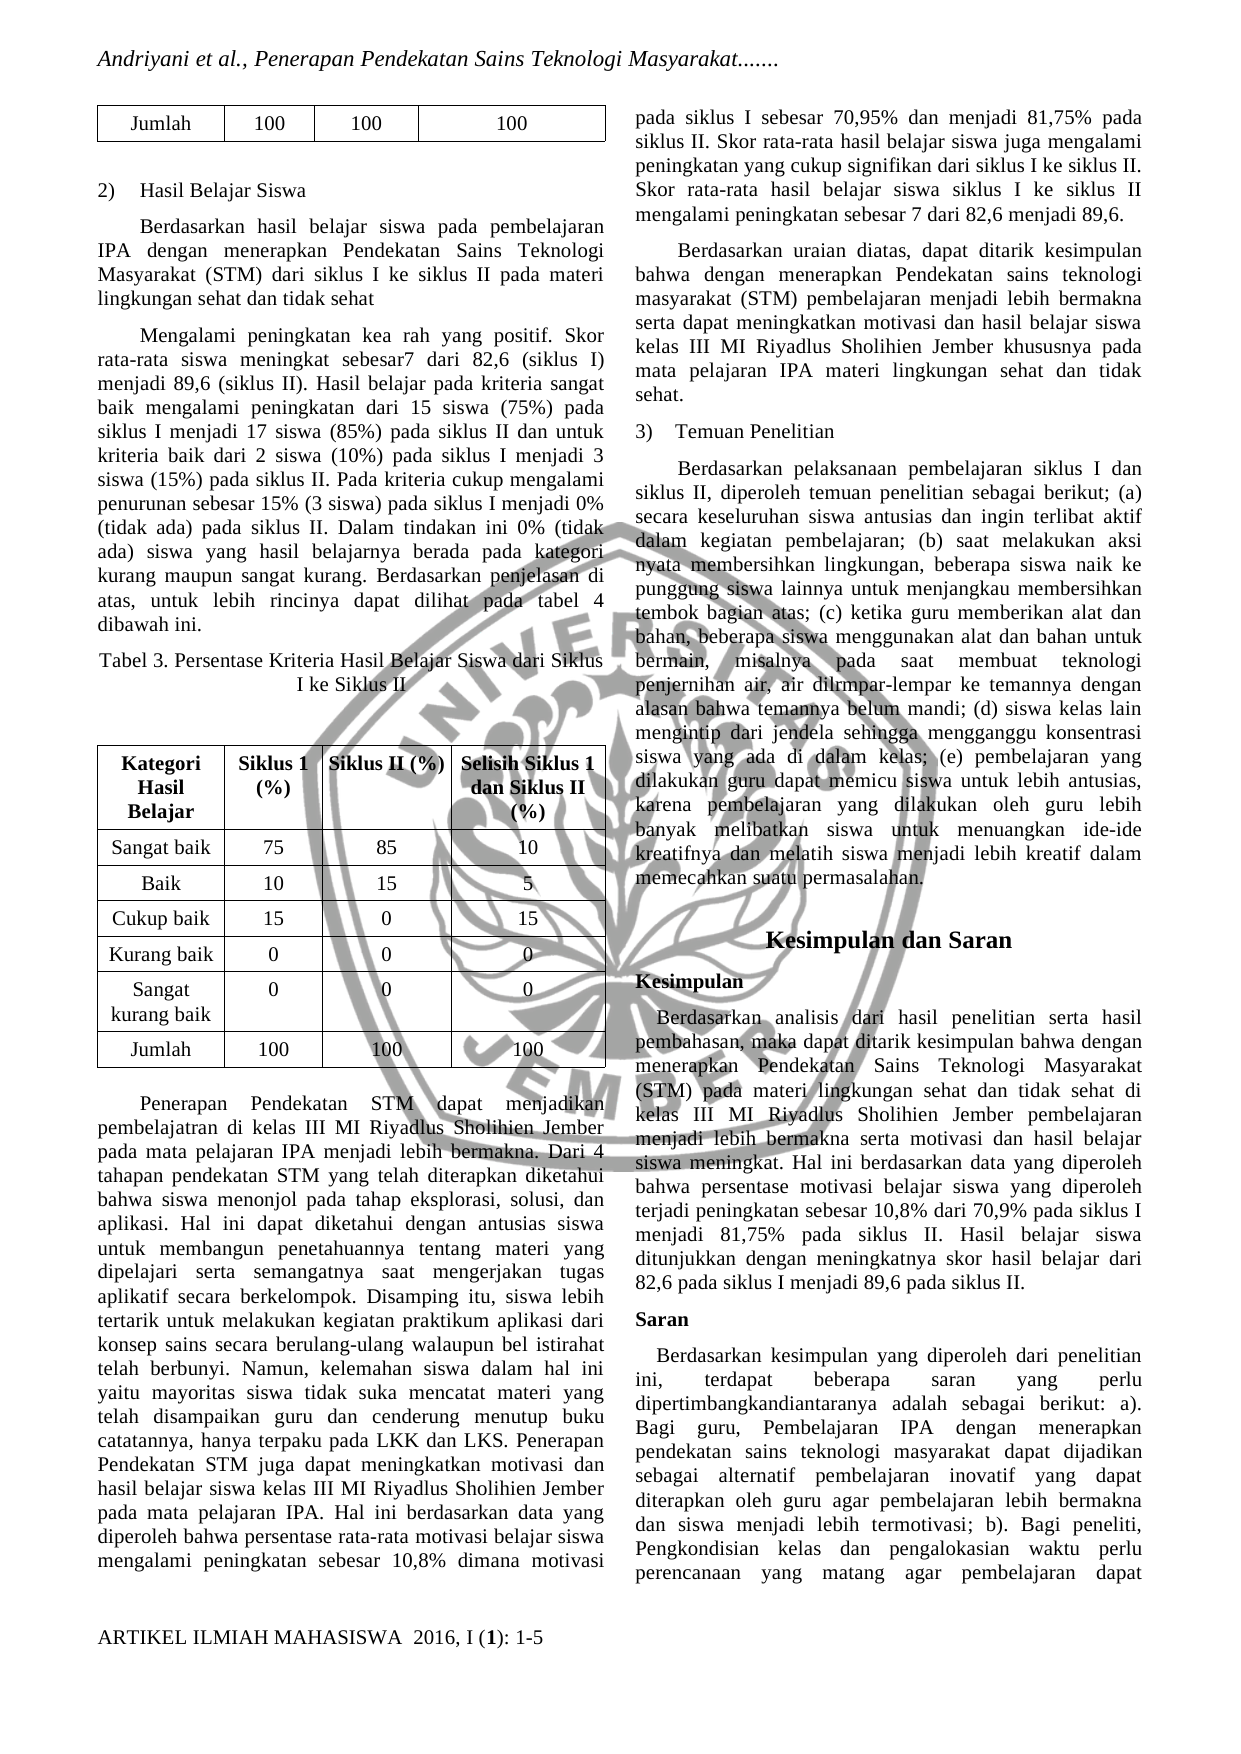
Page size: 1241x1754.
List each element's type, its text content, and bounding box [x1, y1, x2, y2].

table_header Siklus 1 (%) [225, 746, 322, 829]
table_cell 100 [452, 1032, 605, 1067]
picture [229, 447, 1011, 1246]
text Kesimpulan dan Saran [635, 925, 1143, 954]
table_cell 0 [323, 972, 451, 1031]
text 2) Hasil Belajar Siswa [97, 177, 605, 201]
table_cell 15 [323, 866, 451, 900]
table_header Selisih Siklus 1 dan Siklus II (%) [452, 746, 605, 829]
table_cell 0 [323, 901, 451, 936]
table_cell Kurang baik [98, 937, 224, 971]
table_cell Jumlah [98, 106, 224, 141]
table_cell Sangat baik [98, 830, 224, 864]
text Berdasarkan analisis dari hasil penelitian serta hasil pembahasan, maka dapat ditarik kesimpulan bahwa dengan menerapkan Pendekatan Sains Teknologi Masyarakat (STM) pada materi lingkungan sehat dan tidak sehat di kelas III MI Riyadlus Sholihien Jember pembelajaran menjadi lebih bermakna serta motivasi dan hasil belajar siswa meningkat. Hal ini berdasarkan data yang diperoleh bahwa persentase motivasi belajar siswa yang diperoleh terjadi peningkatan sebesar 10,8% dari 70,9% pada siklus I menjadi 81,75% pada siklus II. Hasil belajar siswa ditunjukkan dengan meningkatnya skor hasil belajar dari 82,6 pada siklus I menjadi 89,6 pada siklus II. [635, 1005, 1143, 1294]
text Penerapan Pendekatan STM dapat menjadikan pembelajatran di kelas III MI Riyadlus Sholihien Jember pada mata pelajaran IPA menjadi lebih bermakna. Dari 4 tahapan pendekatan STM yang telah diterapkan diketahui bahwa siswa menonjol pada tahap eksplorasi, solusi, dan aplikasi. Hal ini dapat diketahui dengan antusias siswa untuk membangun penetahuannya tentang materi yang dipelajari serta semangatnya saat mengerjakan tugas aplikatif secara berkelompok. Disamping itu, siswa lebih tertarik untuk melakukan kegiatan praktikum aplikasi dari konsep sains secara berulang-ulang walaupun bel istirahat telah berbunyi. Namun, kelemahan siswa dalam hal ini yaitu mayoritas siswa tidak suka mencatat materi yang telah disampaikan guru dan cenderung menutup buku catatannya, hanya terpaku pada LKK dan LKS. Penerapan Pendekatan STM juga dapat meningkatkan motivasi dan hasil belajar siswa kelas III MI Riyadlus Sholihien Jember pada mata pelajaran IPA. Hal ini berdasarkan data yang diperoleh bahwa persentase rata-rata motivasi belajar siswa mengalami peningkatan sebesar 10,8% dimana motivasi [97, 1091, 605, 1572]
table_cell 5 [452, 866, 605, 900]
text Mengalami peningkatan kea rah yang positif. Skor rata-rata siswa meningkat sebesar7 dari 82,6 (siklus I) menjadi 89,6 (siklus II). Hasil belajar pada kriteria sangat baik mengalami peningkatan dari 15 siswa (75%) pada siklus I menjadi 17 siswa (85%) pada siklus II dan untuk kriteria baik dari 2 siswa (10%) pada siklus I menjadi 3 siswa (15%) pada siklus II. Pada kriteria cukup mengalami penurunan sebesar 15% (3 siswa) pada siklus I menjadi 0% (tidak ada) pada siklus II. Dalam tindakan ini 0% (tidak ada) siswa yang hasil belajarnya berada pada kategori kurang maupun sangat kurang. Berdasarkan penjelasan di atas, untuk lebih rincinya dapat dilihat pada tabel 4 dibawah ini. [97, 323, 605, 636]
text Saran [635, 1306, 1143, 1331]
text Berdasarkan hasil belajar siswa pada pembelajaran IPA dengan menerapkan Pendekatan Sains Teknologi Masyarakat (STM) dari siklus I ke siklus II pada materi lingkungan sehat dan tidak sehat [97, 214, 605, 310]
table_cell 15 [225, 901, 322, 936]
table_cell Sangat kurang baik [98, 972, 224, 1031]
table_cell 100 [315, 106, 418, 141]
table_header Kategori Hasil Belajar [98, 746, 224, 829]
table_header Siklus II (%) [323, 746, 451, 829]
table_cell 0 [452, 972, 605, 1031]
table_cell Jumlah [98, 1032, 224, 1067]
text Tabel 3. Persentase Kriteria Hasil Belajar Siswa dari Siklus I ke Siklus II [97, 648, 605, 696]
text Berdasarkan pelaksanaan pembelajaran siklus I dan siklus II, diperoleh temuan penelitian sebagai berikut; (a) secara keseluruhan siswa antusias dan ingin terlibat aktif dalam kegiatan pembelajaran; (b) saat melakukan aksi nyata membersihkan lingkungan, beberapa siswa naik ke punggung siswa lainnya untuk menjangkau membersihkan tembok bagian atas; (c) ketika guru memberikan alat dan bahan, beberapa siswa menggunakan alat dan bahan untuk bermain, misalnya pada saat membuat teknologi penjernihan air, air dilrmpar-lempar ke temannya dengan alasan bahwa temannya belum mandi; (d) siswa kelas lain mengintip dari jendela sehingga mengganggu konsentrasi siswa yang ada di dalam kelas; (e) pembelajaran yang dilakukan guru dapat memicu siswa untuk lebih antusias, karena pembelajaran yang dilakukan oleh guru lebih banyak melibatkan siswa untuk menuangkan ide-ide kreatifnya dan melatih siswa menjadi lebih kreatif dalam memecahkan suatu permasalahan. [635, 455, 1143, 888]
table_cell Baik [98, 866, 224, 900]
table_cell 0 [323, 937, 451, 971]
table_cell 0 [452, 937, 605, 971]
table_cell 15 [452, 901, 605, 936]
table_cell 10 [225, 866, 322, 900]
text pada siklus I sebesar 70,95% dan menjadi 81,75% pada siklus II. Skor rata-rata hasil belajar siswa juga mengalami peningkatan yang cukup signifikan dari siklus I ke siklus II. Skor rata-rata hasil belajar siswa siklus I ke siklus II mengalami peningkatan sebesar 7 dari 82,6 menjadi 89,6. [635, 105, 1143, 225]
table_cell 75 [225, 830, 322, 864]
table_cell 100 [225, 106, 314, 141]
text Kesimpulan [635, 969, 1143, 993]
table_cell 100 [419, 106, 605, 141]
text Berdasarkan kesimpulan yang diperoleh dari penelitian ini, terdapat beberapa saran yang perlu dipertimbangkandiantaranya adalah sebagai berikut: a). Bagi guru, Pembelajaran IPA dengan menerapkan pendekatan sains teknologi masyarakat dapat dijadikan sebagai alternatif pembelajaran inovatif yang dapat diterapkan oleh guru agar pembelajaran lebih bermakna dan siswa menjadi lebih termotivasi; b). Bagi peneliti, Pengkondisian kelas dan pengalokasian waktu perlu perencanaan yang matang agar pembelajaran dapat [635, 1343, 1143, 1584]
table_cell 85 [323, 830, 451, 864]
table_cell 100 [323, 1032, 451, 1067]
text 3) Temuan Penelitian [635, 419, 1143, 443]
table_cell Cukup baik [98, 901, 224, 936]
table_cell 0 [225, 972, 322, 1031]
table_cell 100 [225, 1032, 322, 1067]
table_cell 10 [452, 830, 605, 864]
text Berdasarkan uraian diatas, dapat ditarik kesimpulan bahwa dengan menerapkan Pendekatan sains teknologi masyarakat (STM) pembelajaran menjadi lebih bermakna serta dapat meningkatkan motivasi dan hasil belajar siswa kelas III MI Riyadlus Sholihien Jember khususnya pada mata pelajaran IPA materi lingkungan sehat dan tidak sehat. [635, 238, 1143, 406]
table_cell 0 [225, 937, 322, 971]
